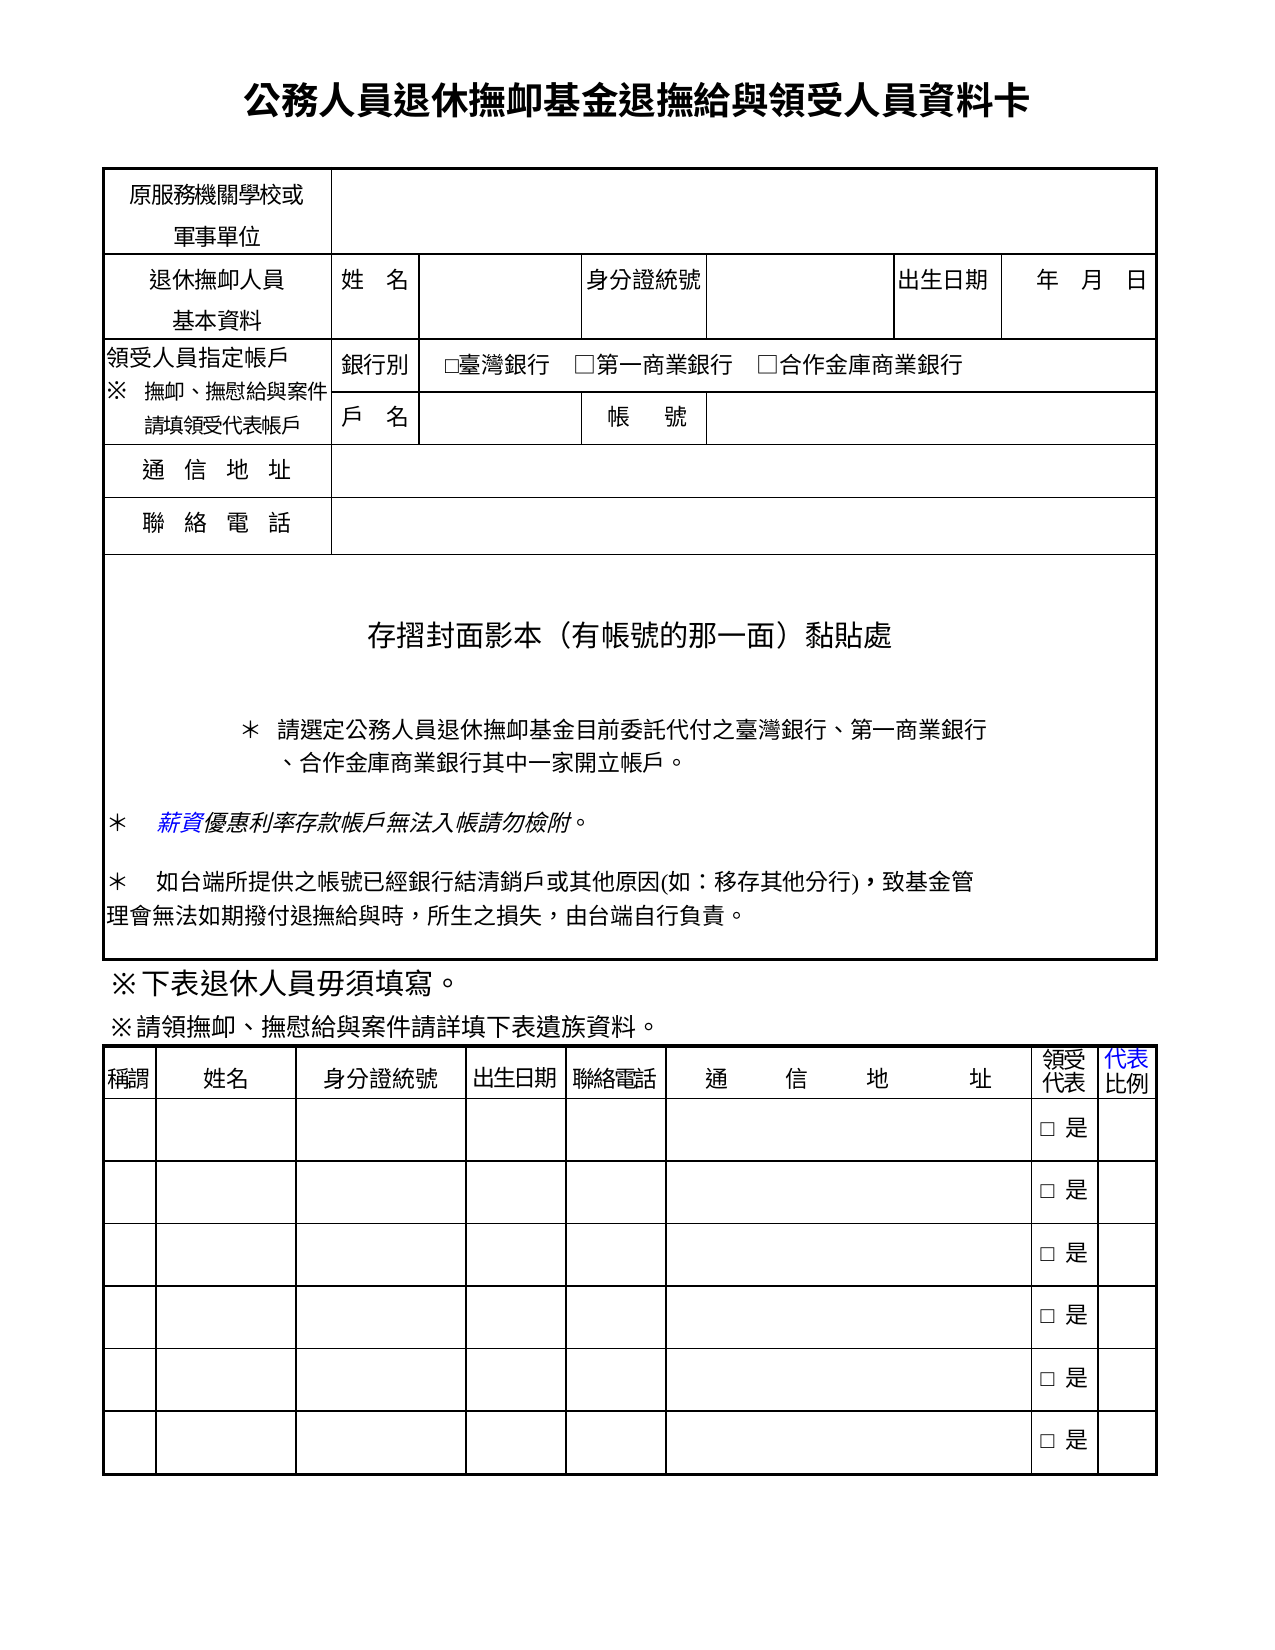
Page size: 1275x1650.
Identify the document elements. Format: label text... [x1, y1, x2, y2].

table_cell [105, 1099, 155, 1160]
table_cell [467, 1412, 565, 1472]
table_header [332, 170, 1155, 253]
table_cell 退休撫卹人員 基本資料 [105, 255, 331, 338]
table_cell [467, 1349, 565, 1410]
table_cell [105, 1412, 155, 1472]
table_cell [297, 1099, 465, 1160]
table_cell 帳 號 [582, 393, 706, 444]
table_cell 出生日期 [895, 255, 1001, 338]
text ※請領撫卹、撫慰給與案件請詳填下表遺族資料。 [106, 1003, 1169, 1044]
table_cell 年 月 日 [1002, 255, 1155, 338]
table_cell [1099, 1224, 1155, 1285]
table_cell [105, 1224, 155, 1285]
table_cell 聯 絡 電 話 [105, 498, 331, 554]
table_cell [567, 1349, 665, 1410]
table_cell 存摺封面影本（有帳號的那一面）黏貼處 請選定公務人員退休撫卹基金目前委託代付之臺灣銀行、第一商業銀行 、合作金庫商業銀行其中一家開立帳戶。 薪資優惠利率存款帳戶無法入帳請勿檢附。 如台端所提供之帳號已經銀行結清銷戶或其他原因(如：移存其他分行)，致基金管理會無法如期撥付退撫給與時，所生之損失，由台端自行負責。 [105, 555, 1155, 958]
text 公務人員退休撫卹基金退撫給與領受人員資料卡 [106, 71, 1169, 125]
table_cell 通 信 地 址 [105, 445, 331, 497]
table_cell [157, 1287, 295, 1347]
table_cell 姓 名 [332, 255, 418, 338]
table_cell [297, 1349, 465, 1410]
table_cell [567, 1412, 665, 1472]
table_header 聯絡電話 [567, 1048, 665, 1097]
table_header 出生日期 [467, 1048, 565, 1097]
table_cell [332, 445, 1155, 497]
table_cell [667, 1224, 1031, 1285]
table_cell 是 [1032, 1224, 1097, 1285]
table_cell [467, 1099, 565, 1160]
table_cell [420, 255, 581, 338]
table_cell [157, 1412, 295, 1472]
table_cell 是 [1032, 1412, 1097, 1472]
table_cell [332, 498, 1155, 554]
table_cell [157, 1162, 295, 1222]
table_cell [157, 1224, 295, 1285]
table_cell [105, 1287, 155, 1347]
table_cell 戶 名 [332, 393, 418, 444]
table_cell [467, 1224, 565, 1285]
table_cell [1099, 1162, 1155, 1222]
table_cell [667, 1162, 1031, 1222]
table_cell [157, 1099, 295, 1160]
table_header 領受 代表 [1032, 1048, 1097, 1097]
table_cell [667, 1412, 1031, 1472]
table_cell [707, 393, 1155, 444]
table_cell [667, 1287, 1031, 1347]
table_header 姓名 [157, 1048, 295, 1097]
table_cell [297, 1224, 465, 1285]
table_cell [567, 1287, 665, 1347]
table_cell [1099, 1099, 1155, 1160]
table_cell 是 [1032, 1099, 1097, 1160]
table_cell [467, 1162, 565, 1222]
table_cell [1099, 1349, 1155, 1410]
table_cell [707, 255, 893, 338]
table_header 身分證統號 [297, 1048, 465, 1097]
table_cell 是 [1032, 1349, 1097, 1410]
table_cell [567, 1099, 665, 1160]
table_cell [420, 393, 581, 444]
table_cell [467, 1287, 565, 1347]
text ※下表退休人員毋須填寫。 [106, 961, 1169, 1003]
table_cell 身分證統號 [582, 255, 706, 338]
table_cell [297, 1162, 465, 1222]
table_cell 是 [1032, 1162, 1097, 1222]
table_cell 領受人員指定帳戶 撫卹、撫慰給與案件請填領受代表帳戶 [105, 340, 331, 444]
table_cell [567, 1224, 665, 1285]
table_cell [297, 1287, 465, 1347]
table_cell [1099, 1287, 1155, 1347]
table_cell 是 [1032, 1287, 1097, 1347]
table_cell [667, 1099, 1031, 1160]
table_cell [567, 1162, 665, 1222]
table_header 原服務機關學校或 軍事單位 [105, 170, 331, 253]
table_cell [105, 1349, 155, 1410]
table_header 稱謂 [105, 1048, 155, 1097]
table_cell [1099, 1412, 1155, 1472]
table_cell [157, 1349, 295, 1410]
table_cell [105, 1162, 155, 1222]
table_cell □臺灣銀行 □第一商業銀行 □合作金庫商業銀行 [420, 340, 1155, 391]
table_header 通 信 地 址 [667, 1048, 1031, 1097]
table_header 代表 比例 [1099, 1048, 1155, 1097]
table_cell 銀行別 [332, 340, 418, 391]
table_cell [667, 1349, 1031, 1410]
table_cell [297, 1412, 465, 1472]
